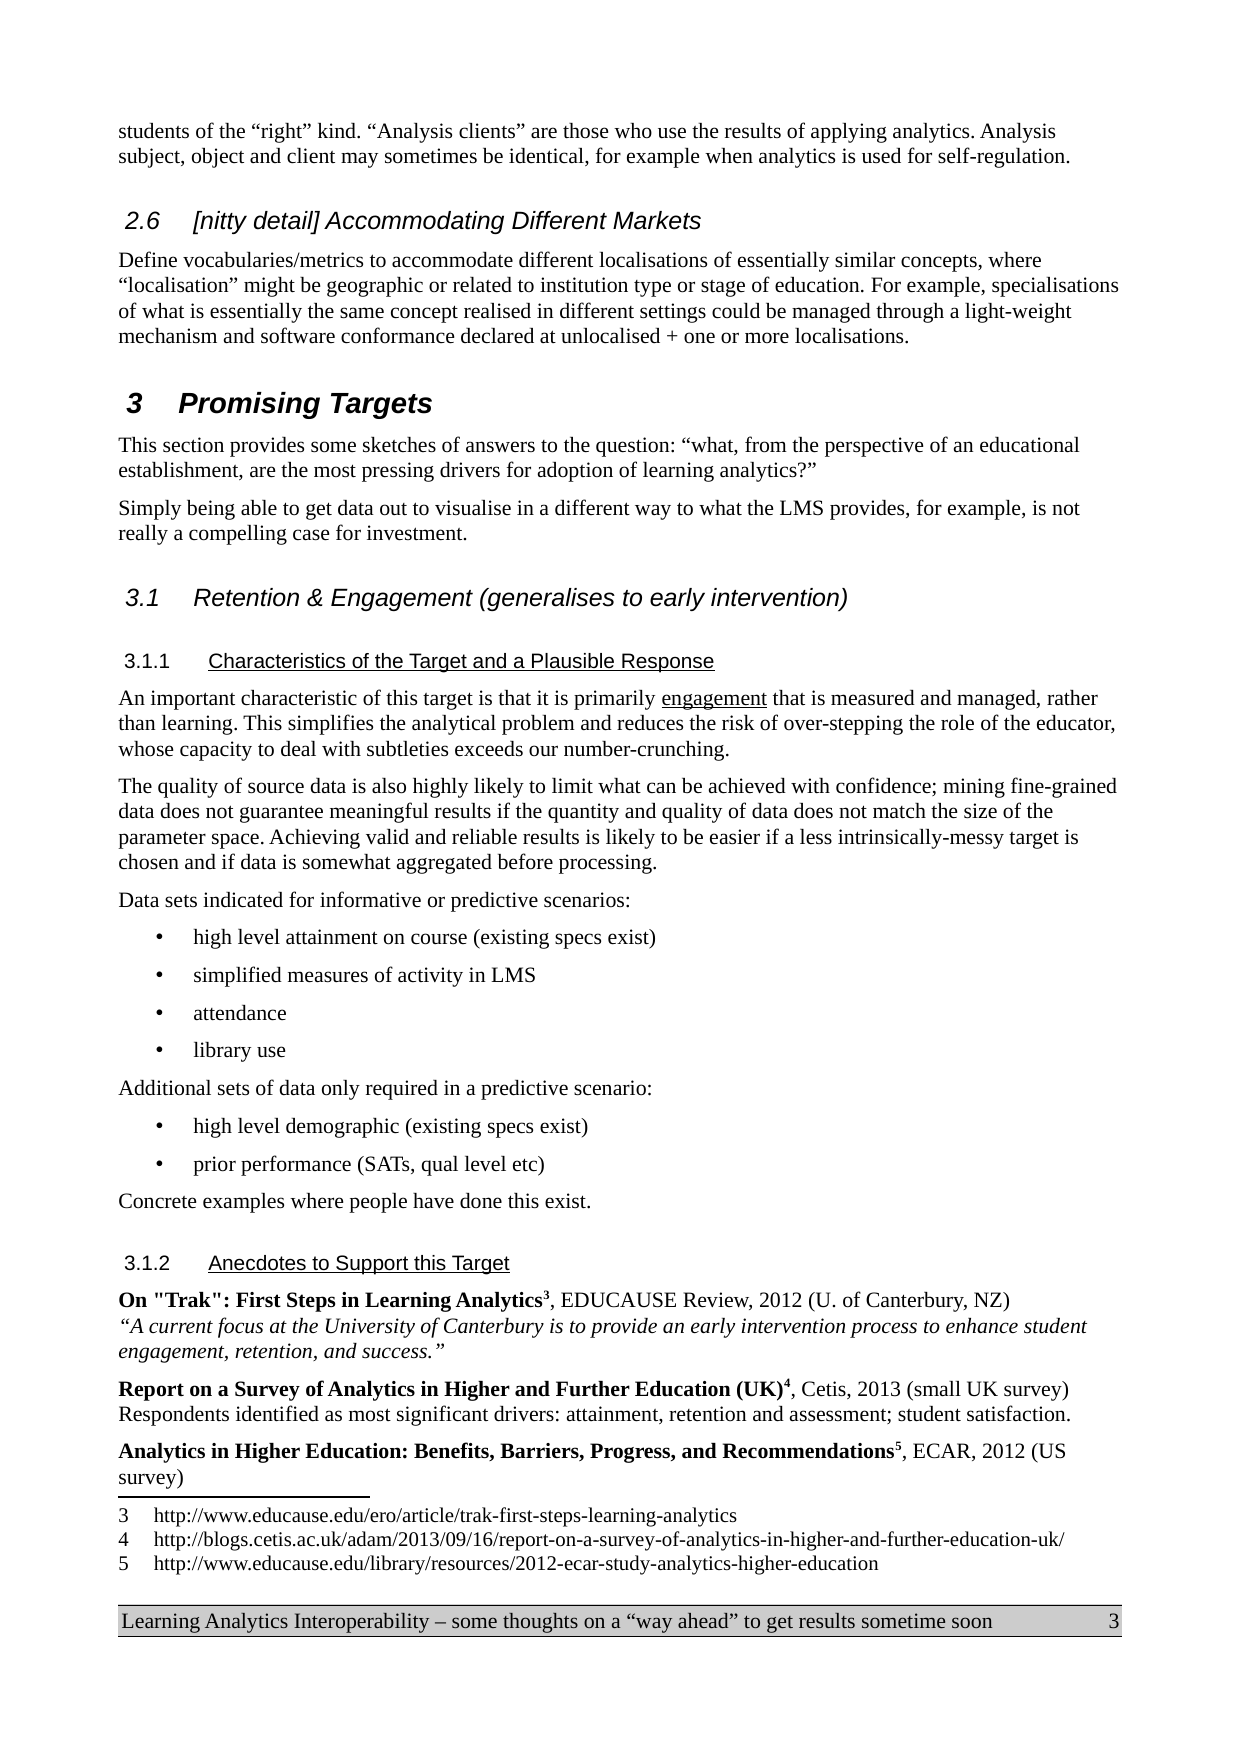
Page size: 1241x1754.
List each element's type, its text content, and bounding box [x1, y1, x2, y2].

subtitle Characteristics of the Target and a Plausible Response [118, 649, 1122, 673]
text Simply being able to get data out to visualise in a different way to what the LMS provides, for example, is not really a compelling case for investment. [118, 494, 1122, 545]
text http://www.educause.edu/ero/article/trak-first-steps-learning-analytics [118, 1503, 1122, 1527]
list prior performance (SATs, qual level etc) [156, 1151, 1122, 1176]
list library use [156, 1037, 1122, 1063]
text Concrete examples where people have done this exist. [118, 1188, 1122, 1213]
text students of the “right” kind. “Analysis clients” are those who use the results of applying analytics. Analysis subject, object and client may sometimes be identical, for example when analytics is used for self-regulation. [118, 118, 1122, 168]
text Define vocabularies/metrics to accommodate different localisations of essentially similar concepts, where “localisation” might be geographic or related to institution type or stage of education. For example, specialisations of what is essentially the same concept realised in different settings could be managed through a light-weight mechanism and software conformance declared at unlocalised + one or more localisations. [118, 247, 1122, 348]
text Report on a Survey of Analytics in Higher and Further Education (UK), Cetis, 2013 (small UK survey) Respondents identified as most significant drivers: attainment, retention and assessment; student satisfaction. [118, 1376, 1122, 1426]
text An important characteristic of this target is that it is primarily engagement that is measured and managed, rather than learning. This simplifies the analytical problem and reduces the risk of over-stepping the role of the educator, whose capacity to deal with subtleties exceeds our number-crunching. [118, 685, 1122, 761]
text Data sets indicated for informative or predictive scenarios: [118, 887, 1122, 912]
subtitle [nitty detail] Accommodating Different Markets [118, 206, 1122, 235]
list high level demographic (existing specs exist) [156, 1113, 1122, 1138]
subtitle Promising Targets [118, 386, 1122, 419]
text On "Trak": First Steps in Learning Analytics, EDUCAUSE Review, 2012 (U. of Canterbury, NZ) “A current focus at the University of Canterbury is to provide an early intervention process to enhance student engagement, retention, and success.” [118, 1287, 1122, 1363]
text This section provides some sketches of answers to the question: “what, from the perspective of an educational establishment, are the most pressing drivers for adoption of learning analytics?” [118, 432, 1122, 482]
text Additional sets of data only required in a predictive scenario: [118, 1075, 1122, 1100]
list high level attainment on course (existing specs exist) [156, 924, 1122, 949]
subtitle Retention & Engagement (generalises to early intervention) [118, 582, 1122, 611]
list attendance [156, 1000, 1122, 1025]
text The quality of source data is also highly likely to limit what can be achieved with confidence; mining fine-grained data does not guarantee meaningful results if the quantity and quality of data does not match the size of the parameter space. Achieving valid and reliable results is likely to be easier if a less intrinsically-messy target is chosen and if data is somewhat aggregated before processing. [118, 773, 1122, 874]
text http://blogs.cetis.ac.uk/adam/2013/09/16/report-on-a-survey-of-analytics-in-higher-and-further-education-uk/ [118, 1527, 1122, 1551]
text Analytics in Higher Education: Benefits, Barriers, Progress, and Recommendations, ECAR, 2012 (US survey) [118, 1438, 1122, 1489]
subtitle Anecdotes to Support this Target [118, 1251, 1122, 1275]
list simplified measures of activity in LMS [156, 962, 1122, 987]
text http://www.educause.edu/library/resources/2012-ecar-study-analytics-higher-education [118, 1551, 1122, 1575]
